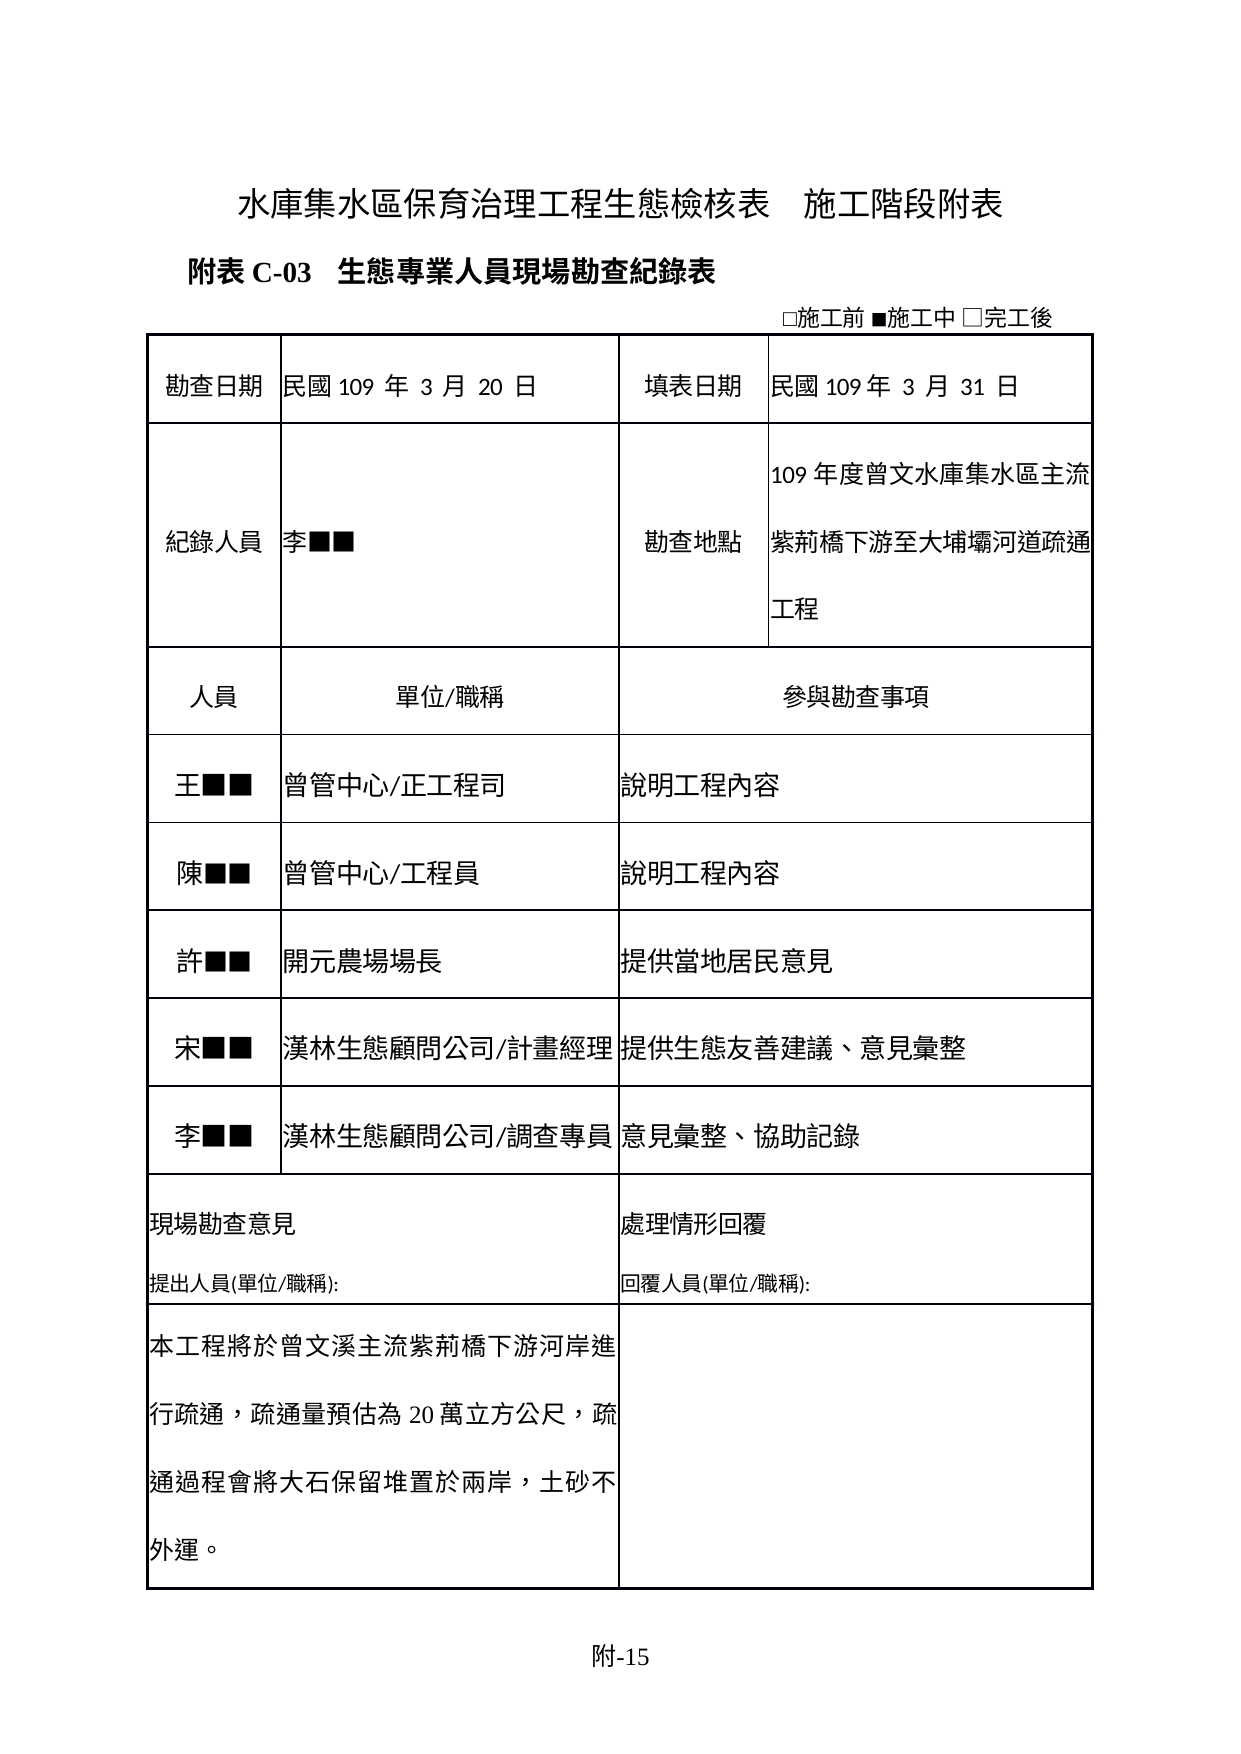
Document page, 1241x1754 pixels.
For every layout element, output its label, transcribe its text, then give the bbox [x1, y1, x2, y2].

table_cell 提供生態友善建議、意見彙整 [620, 999, 1091, 1085]
table_cell 提供當地居民意見 [620, 911, 1091, 997]
table_cell 漢林生態顧問公司/調查專員 [282, 1087, 618, 1173]
subtitle 附表C-03 生態專業人員現場勘查紀錄表 [187, 232, 1053, 300]
table_cell 意見彙整、協助記錄 [620, 1087, 1091, 1173]
table_cell [620, 1305, 1091, 1587]
table_cell 漢林生態顧問公司/計畫經理 [282, 999, 618, 1085]
table_cell 許■■ [149, 911, 280, 997]
table_cell 說明工程內容 [620, 735, 1091, 822]
table_cell 人員 [149, 648, 280, 734]
table_cell 宋■■ [149, 999, 280, 1085]
table_header 勘查日期 [149, 336, 280, 422]
table_cell 曾管中心/工程員 [282, 823, 618, 909]
table_cell 開元農場場長 [282, 911, 618, 997]
table_cell 處理情形回覆 回覆人員(單位/職稱): [620, 1175, 1091, 1303]
table_cell 109 年度曾文水庫集水區主流紫荊橋下游至大埔壩河道疏通工程 [769, 424, 1091, 646]
table_cell 勘查地點 [620, 424, 768, 646]
table_header 填表日期 [620, 336, 768, 422]
table_cell 曾管中心/正工程司 [282, 735, 618, 822]
table_header 民國 109 年 3 月 20 日 [282, 336, 618, 422]
table_cell 李■■ [282, 424, 618, 646]
table_cell 李■■ [149, 1087, 280, 1173]
table_header 民國 109 年 3 月 31 日 [769, 336, 1091, 422]
table_cell 說明工程內容 [620, 823, 1091, 909]
table_cell 本工程將於曾文溪主流紫荊橋下游河岸進行疏通，疏通量預估為20萬立方公尺，疏通過程會將大石保留堆置於兩岸，土砂不外運。 [149, 1305, 618, 1587]
title 水庫集水區保育治理工程生態檢核表 施工階段附表 [187, 164, 1053, 232]
table_cell 現場勘查意見 提出人員(單位/職稱): [149, 1175, 618, 1303]
table_cell 紀錄人員 [149, 424, 280, 646]
table_cell 陳■■ [149, 823, 280, 909]
table_cell 單位/職稱 [282, 648, 618, 734]
table_cell 王■■ [149, 735, 280, 822]
text □施工前 ■施工中 □完工後 [187, 300, 1053, 333]
table_cell 參與勘查事項 [620, 648, 1091, 734]
